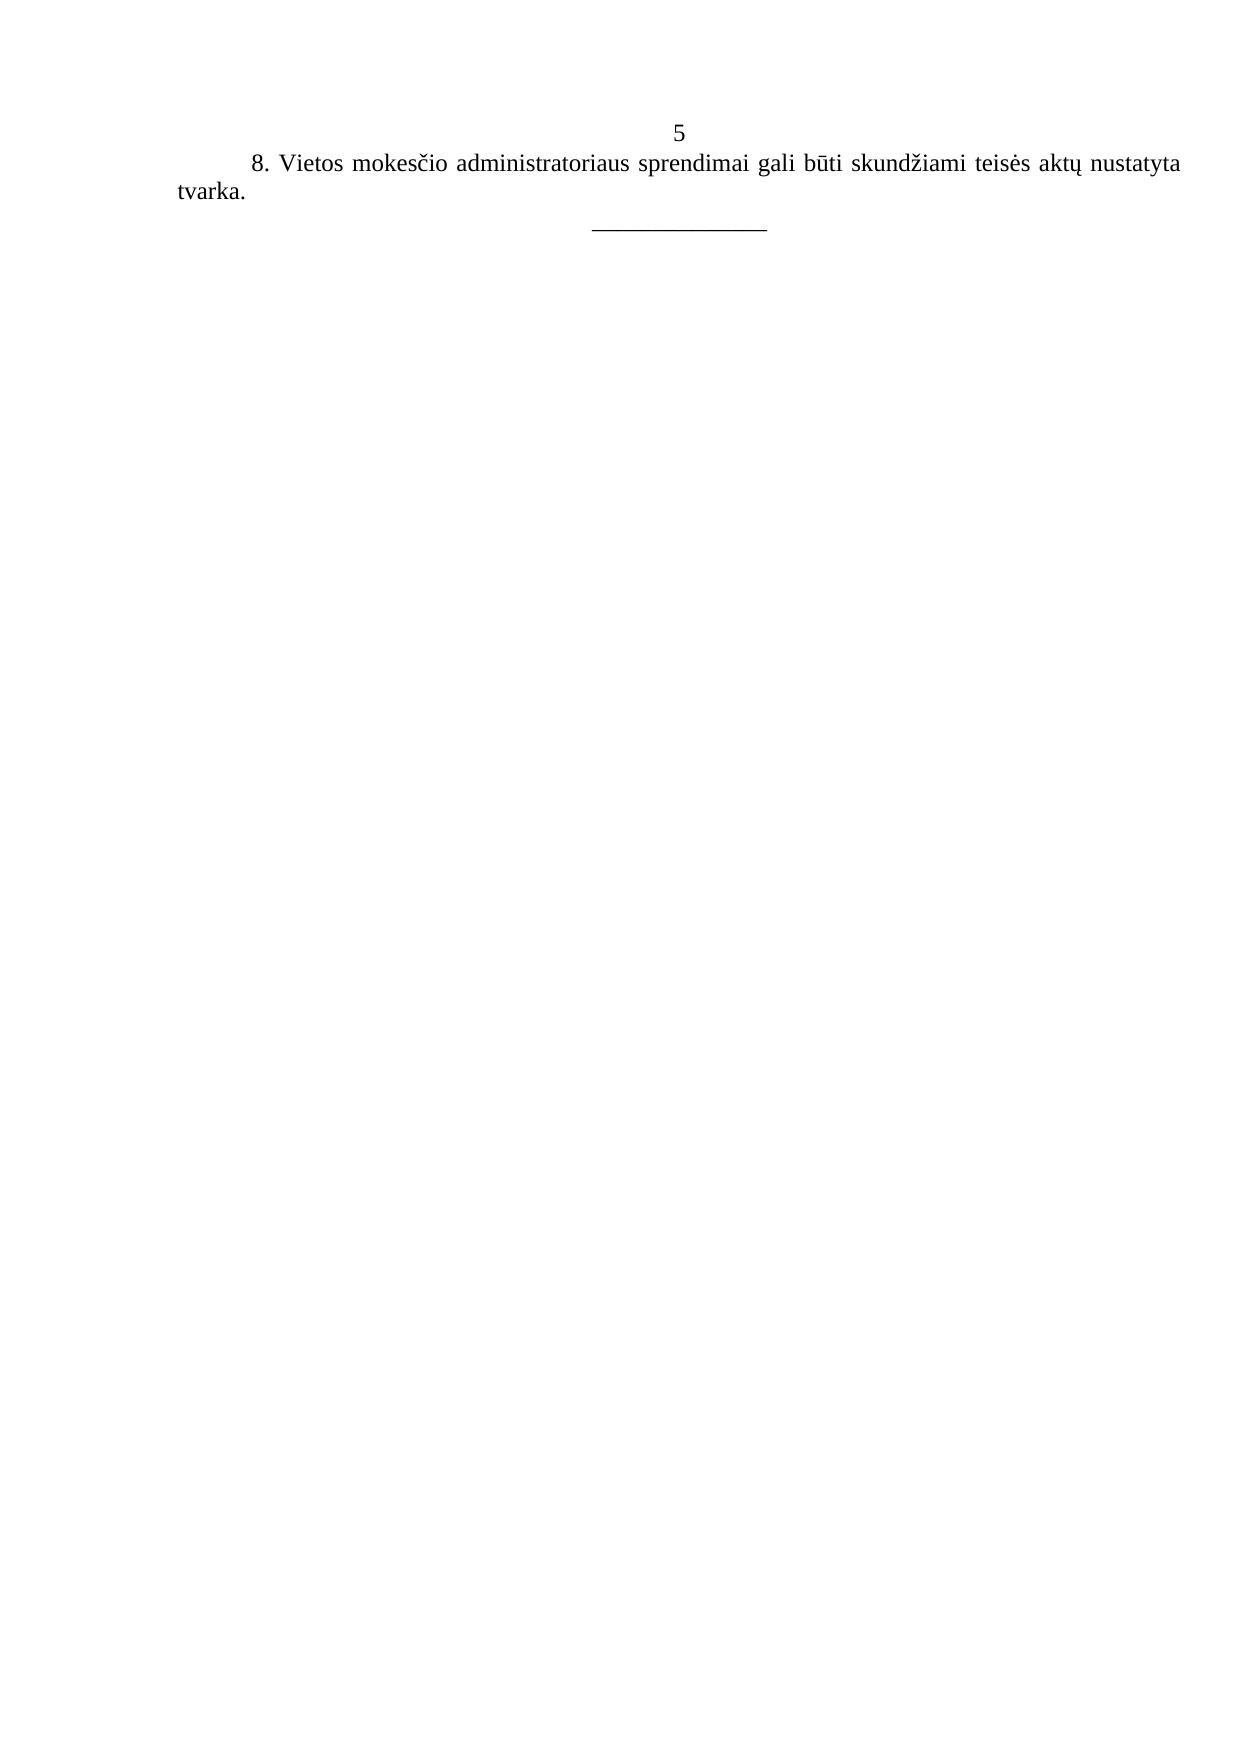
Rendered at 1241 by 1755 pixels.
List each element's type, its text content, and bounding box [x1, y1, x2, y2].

text ______________ [177, 205, 1181, 234]
text 8. Vietos mokesčio administratoriaus sprendimai gali būti skundžiami teisės aktų nustatyta tvarka. [177, 148, 1181, 205]
